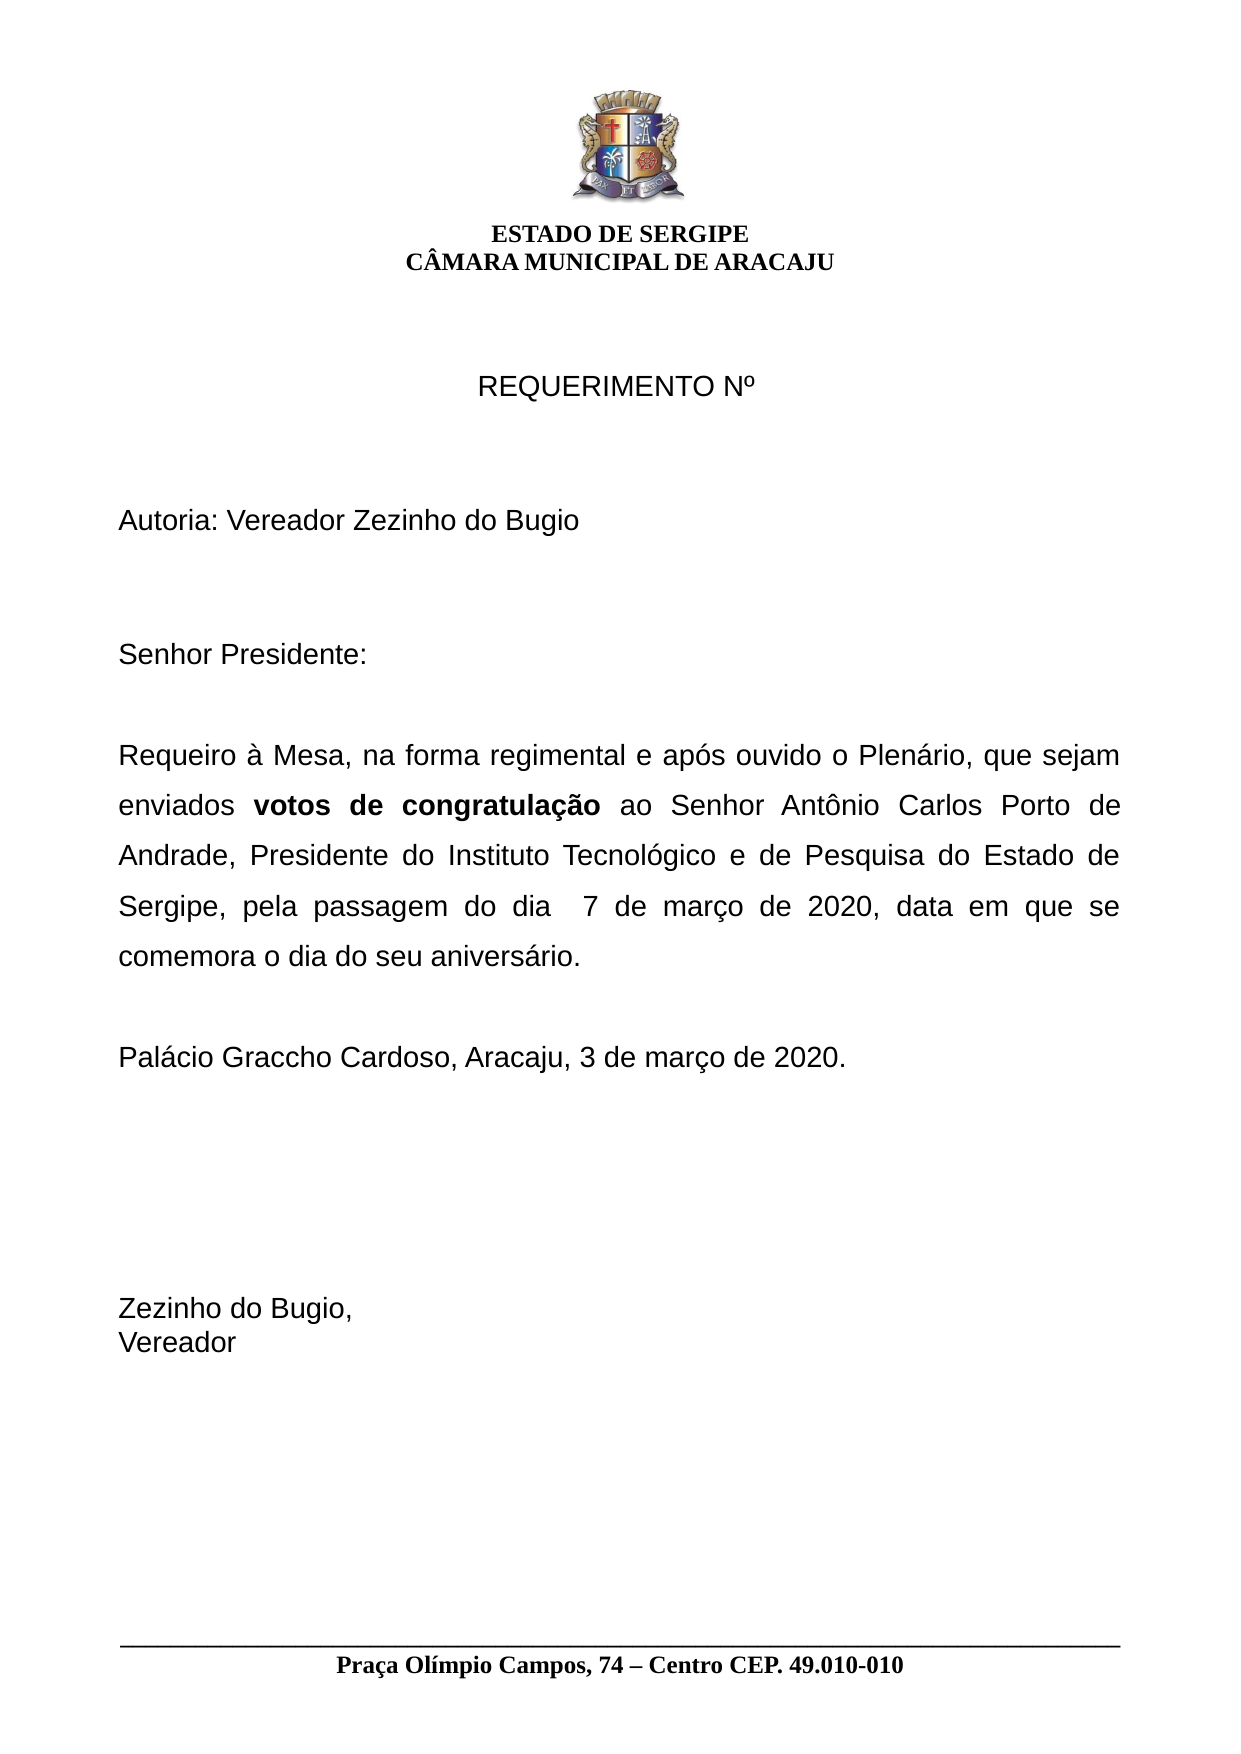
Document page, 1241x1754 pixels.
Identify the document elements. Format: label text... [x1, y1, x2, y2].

text REQUERIMENTO Nº [118, 369, 1122, 402]
text Autoria: Vereador Zezinho do Bugio [118, 503, 1122, 536]
text Requeiro à Mesa, na forma regimental e após ouvido o Plenário, que sejam enviados votos de congratulação ao Senhor Antônio Carlos Porto de Andrade, Presidente do Instituto Tecnológico e de Pesquisa do Estado de Sergipe, pela passagem do dia 7 de março de 2020, data em que se comemora o dia do seu aniversário. [118, 738, 1122, 972]
text Palácio Graccho Cardoso, Aracaju, 3 de março de 2020. [118, 1039, 1122, 1073]
text Vereador [118, 1325, 1122, 1358]
text Zezinho do Bugio, [118, 1291, 1122, 1325]
text Senhor Presidente: [118, 637, 1122, 671]
